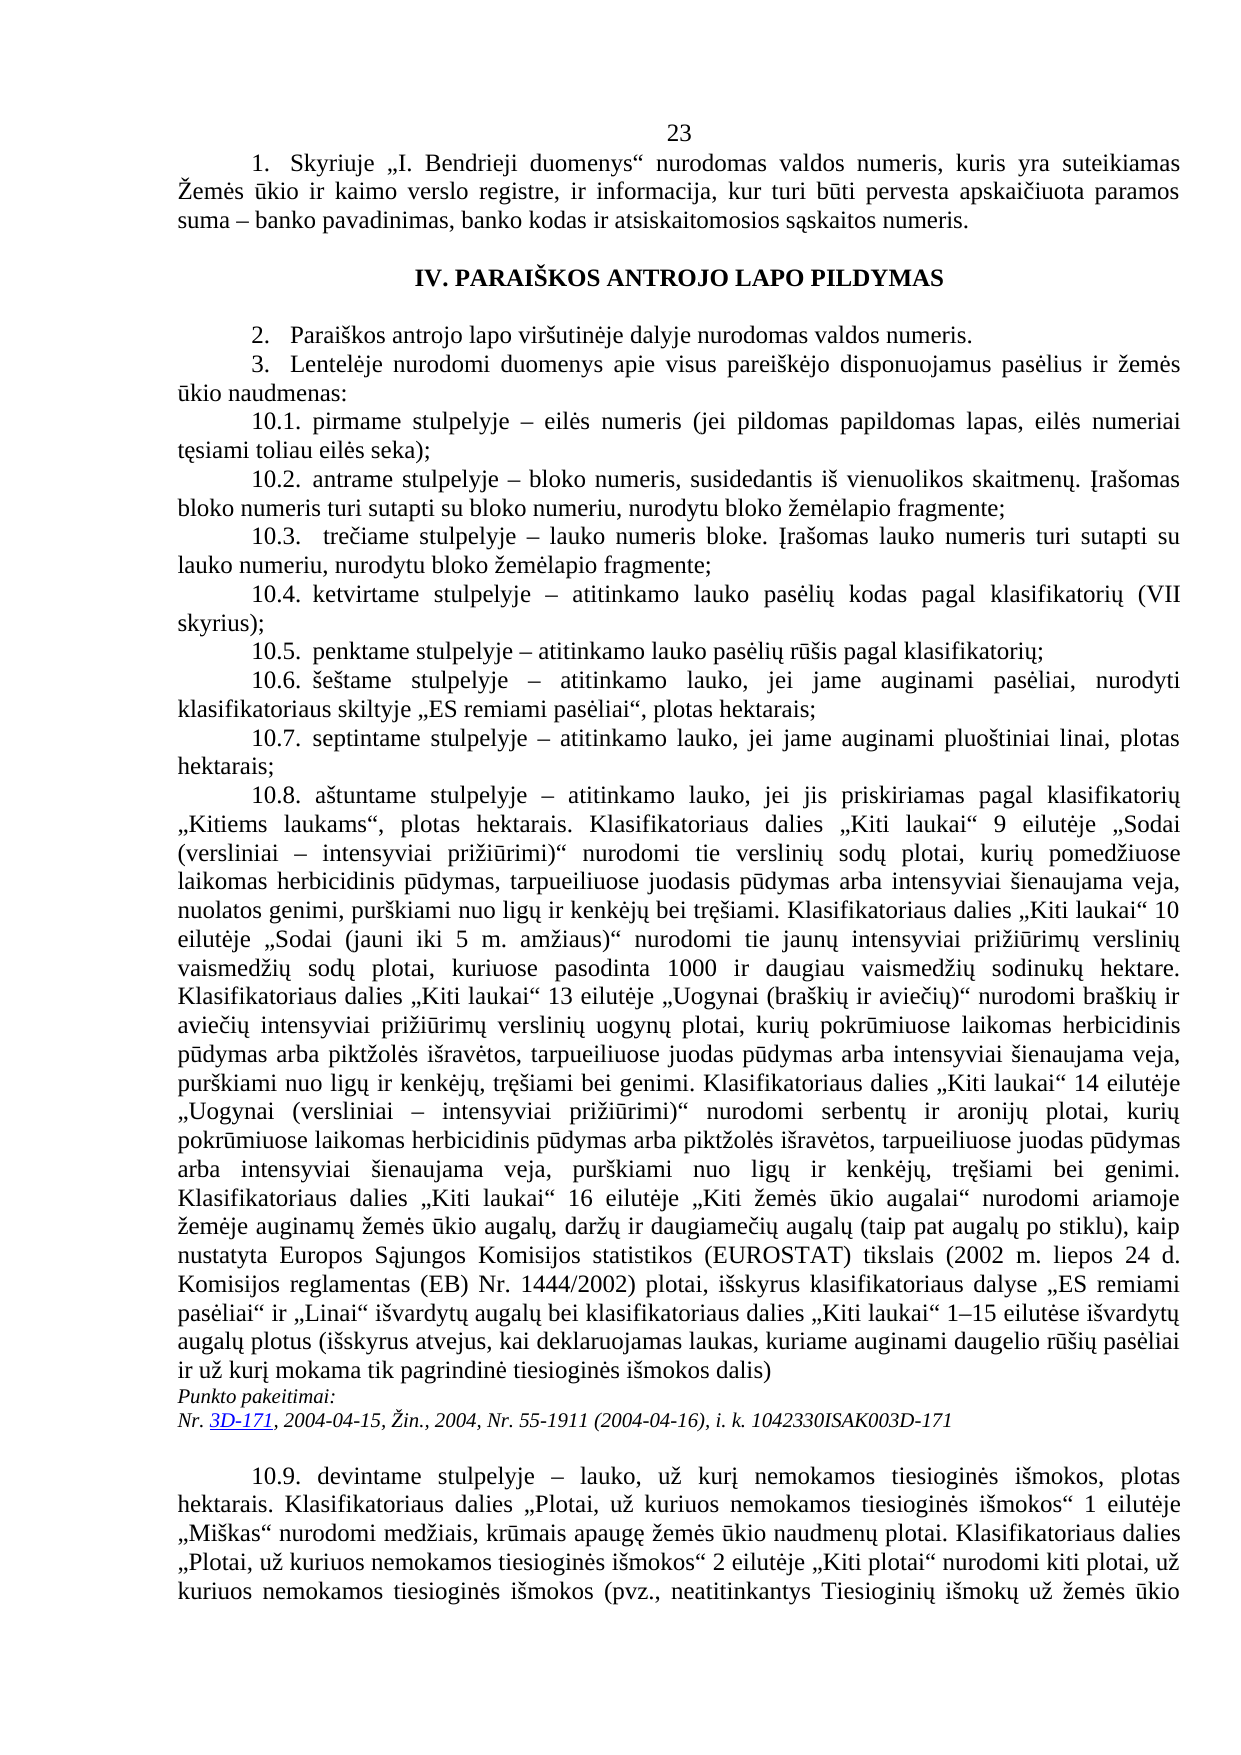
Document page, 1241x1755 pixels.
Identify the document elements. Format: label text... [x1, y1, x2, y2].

text 10.3. trečiame stulpelyje – lauko numeris bloke. Įrašomas lauko numeris turi sutapti su lauko numeriu, nurodytu bloko žemėlapio fragmente; [177, 521, 1181, 579]
text 2. Paraiškos antrojo lapo viršutinėje dalyje nurodomas valdos numeris. [177, 320, 1181, 349]
text 1. Skyriuje „I. Bendrieji duomenys“ nurodomas valdos numeris, kuris yra suteikiamas Žemės ūkio ir kaimo verslo registre, ir informacija, kur turi būti pervesta apskaičiuota paramos suma – banko pavadinimas, banko kodas ir atsiskaitomosios sąskaitos numeris. [177, 148, 1181, 234]
text 10.7. septintame stulpelyje – atitinkamo lauko, jei jame auginami pluoštiniai linai, plotas hektarais; [177, 723, 1181, 780]
text 10.4. ketvirtame stulpelyje – atitinkamo lauko pasėlių kodas pagal klasifikatorių (VII skyrius); [177, 579, 1181, 636]
text 10.1. pirmame stulpelyje – eilės numeris (jei pildomas papildomas lapas, eilės numeriai tęsiami toliau eilės seka); [177, 406, 1181, 464]
text 10.6. šeštame stulpelyje – atitinkamo lauko, jei jame auginami pasėliai, nurodyti klasifikatoriaus skiltyje „ES remiami pasėliai“, plotas hektarais; [177, 665, 1181, 723]
text 10.8. aštuntame stulpelyje – atitinkamo lauko, jei jis priskiriamas pagal klasifikatorių „Kitiems laukams“, plotas hektarais. Klasifikatoriaus dalies „Kiti laukai“ 9 eilutėje „Sodai (versliniai – intensyviai prižiūrimi)“ nurodomi tie verslinių sodų plotai, kurių pomedžiuose laikomas herbicidinis pūdymas, tarpueiliuose juodasis pūdymas arba intensyviai šienaujama veja, nuolatos genimi, purškiami nuo ligų ir kenkėjų bei tręšiami. Klasifikatoriaus dalies „Kiti laukai“ 10 eilutėje „Sodai (jauni iki 5 m. amžiaus)“ nurodomi tie jaunų intensyviai prižiūrimų verslinių vaismedžių sodų plotai, kuriuose pasodinta 1000 ir daugiau vaismedžių sodinukų hektare. Klasifikatoriaus dalies „Kiti laukai“ 13 eilutėje „Uogynai (braškių ir aviečių)“ nurodomi braškių ir aviečių intensyviai prižiūrimų verslinių uogynų plotai, kurių pokrūmiuose laikomas herbicidinis pūdymas arba piktžolės išravėtos, tarpueiliuose juodas pūdymas arba intensyviai šienaujama veja, purškiami nuo ligų ir kenkėjų, tręšiami bei genimi. Klasifikatoriaus dalies „Kiti laukai“ 14 eilutėje „Uogynai (versliniai – intensyviai prižiūrimi)“ nurodomi serbentų ir aronijų plotai, kurių pokrūmiuose laikomas herbicidinis pūdymas arba piktžolės išravėtos, tarpueiliuose juodas pūdymas arba intensyviai šienaujama veja, purškiami nuo ligų ir kenkėjų, tręšiami bei genimi. Klasifikatoriaus dalies „Kiti laukai“ 16 eilutėje „Kiti žemės ūkio augalai“ nurodomi ariamoje žemėje auginamų žemės ūkio augalų, daržų ir daugiamečių augalų (taip pat augalų po stiklu), kaip nustatyta Europos Sąjungos Komisijos statistikos (EUROSTAT) tikslais (2002 m. liepos 24 d. Komisijos reglamentas (EB) Nr. 1444/2002) plotai, išskyrus klasifikatoriaus dalyse „ES remiami pasėliai“ ir „Linai“ išvardytų augalų bei klasifikatoriaus dalies „Kiti laukai“ 1–15 eilutėse išvardytų augalų plotus (išskyrus atvejus, kai deklaruojamas laukas, kuriame auginami daugelio rūšių pasėliai ir už kurį mokama tik pagrindinė tiesioginės išmokos dalis) [177, 780, 1181, 1384]
text IV. PARAIŠKOS ANTROJO LAPO PILDYMAS [177, 263, 1181, 291]
text 10.9. devintame stulpelyje – lauko, už kurį nemokamos tiesioginės išmokos, plotas hektarais. Klasifikatoriaus dalies „Plotai, už kuriuos nemokamos tiesioginės išmokos“ 1 eilutėje „Miškas“ nurodomi medžiais, krūmais apaugę žemės ūkio naudmenų plotai. Klasifikatoriaus dalies „Plotai, už kuriuos nemokamos tiesioginės išmokos“ 2 eilutėje „Kiti plotai“ nurodomi kiti plotai, už kuriuos nemokamos tiesioginės išmokos (pvz., neatitinkantys Tiesioginių išmokų už žemės ūkio [177, 1461, 1181, 1604]
text Nr. 3D-171, 2004-04-15, Žin., 2004, Nr. 55-1911 (2004-04-16), i. k. 1042330ISAK003D-171 [177, 1408, 1181, 1432]
text Punkto pakeitimai: [177, 1384, 1181, 1408]
text 3. Lentelėje nurodomi duomenys apie visus pareiškėjo disponuojamus pasėlius ir žemės ūkio naudmenas: [177, 349, 1181, 406]
text 10.2. antrame stulpelyje – bloko numeris, susidedantis iš vienuolikos skaitmenų. Įrašomas bloko numeris turi sutapti su bloko numeriu, nurodytu bloko žemėlapio fragmente; [177, 464, 1181, 521]
text 10.5. penktame stulpelyje – atitinkamo lauko pasėlių rūšis pagal klasifikatorių; [177, 636, 1181, 665]
